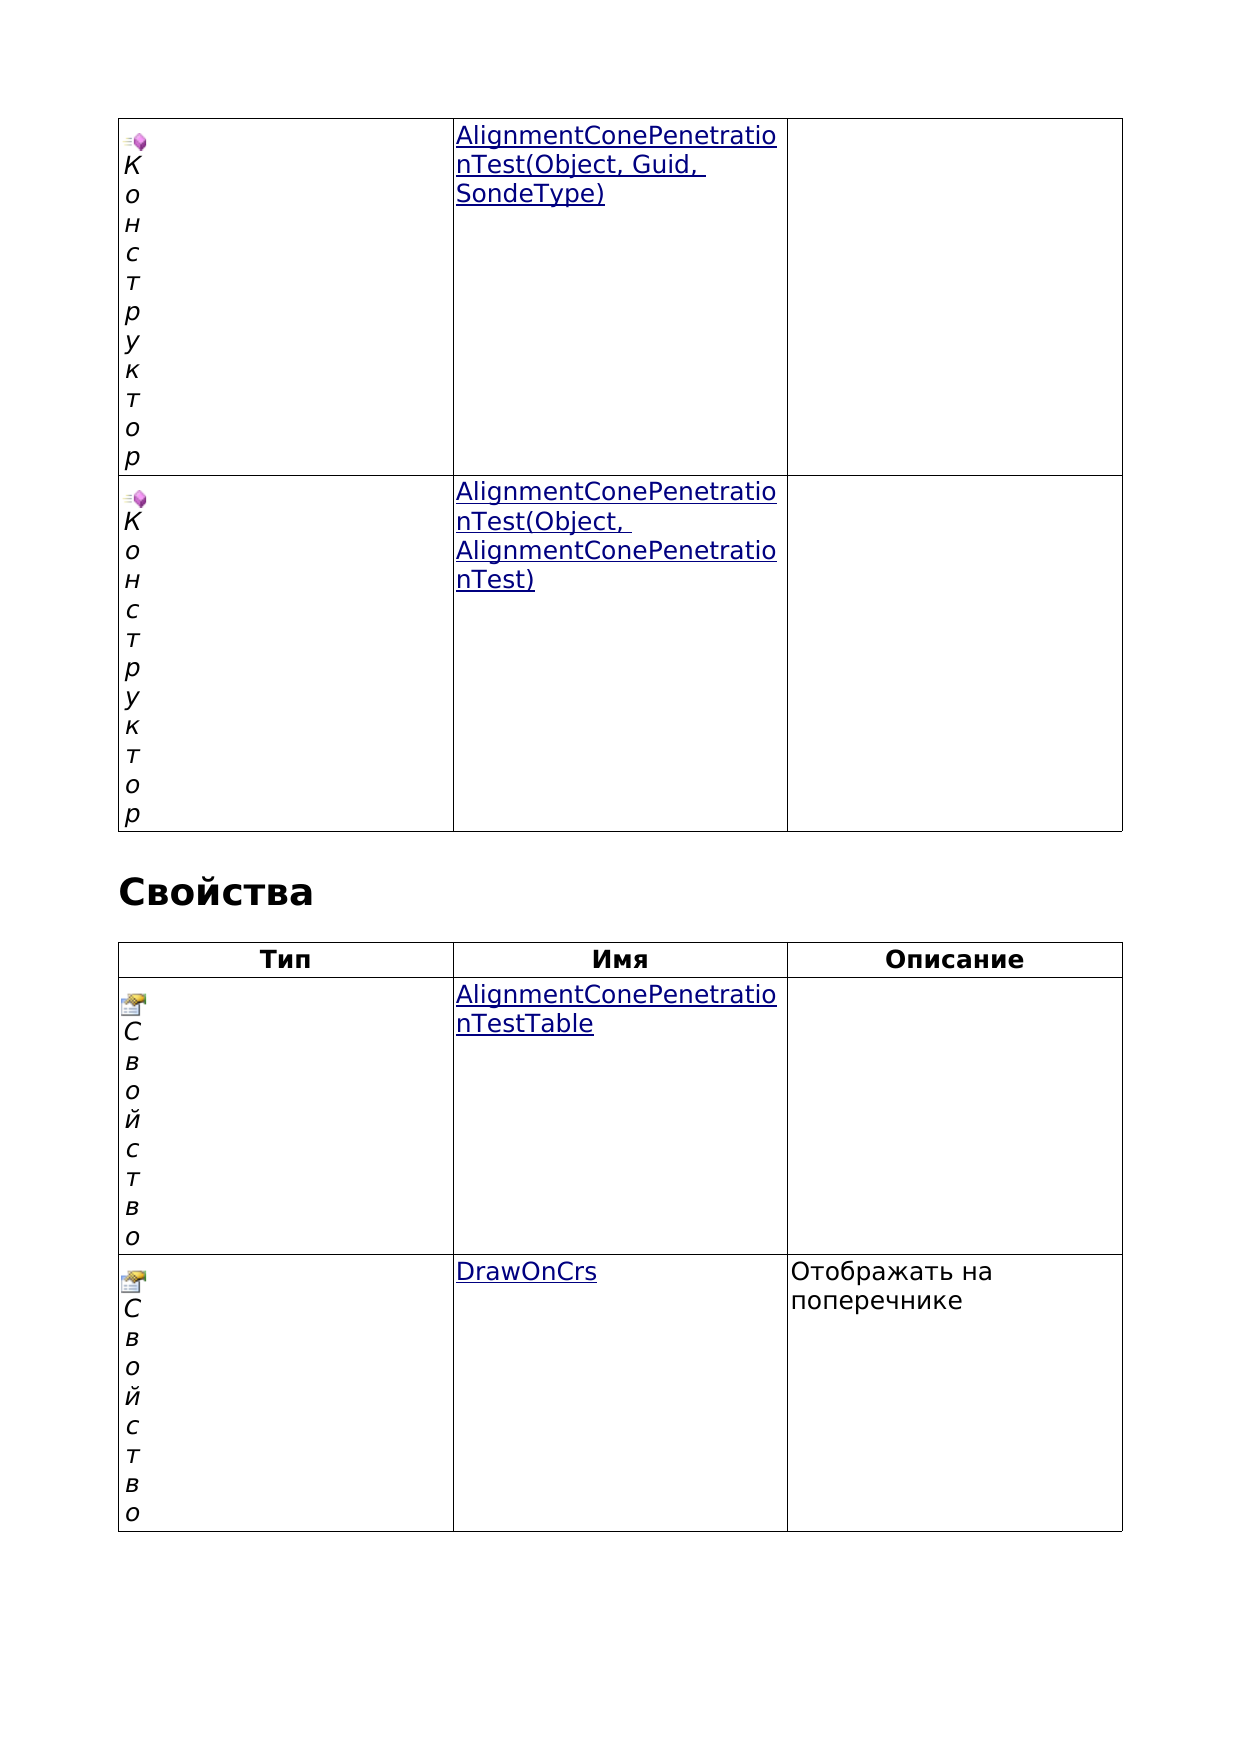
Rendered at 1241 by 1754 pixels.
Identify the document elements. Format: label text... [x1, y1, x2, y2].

table_cell [119, 978, 453, 1254]
table_cell Отображать на поперечнике [788, 1255, 1122, 1531]
picture [121, 490, 147, 508]
table_cell AlignmentConePenetrationTest(Object, Guid, SondeType) [454, 119, 787, 474]
table_cell DrawOnCrs [454, 1255, 787, 1531]
subtitle Свойства [118, 871, 1122, 914]
table_header Тип [119, 943, 453, 977]
table_cell [119, 119, 453, 474]
picture [121, 133, 147, 151]
picture [121, 1269, 147, 1295]
table_cell [119, 476, 453, 831]
table_header Имя [454, 943, 787, 977]
table_header Описание [788, 943, 1122, 977]
table_cell [788, 476, 1122, 831]
table_cell AlignmentConePenetrationTest(Object, AlignmentConePenetrationTest) [454, 476, 787, 831]
table_cell [788, 119, 1122, 474]
table_cell [788, 978, 1122, 1254]
table_cell AlignmentConePenetrationTestTable [454, 978, 787, 1254]
picture [121, 992, 147, 1018]
table_cell [119, 1255, 453, 1531]
